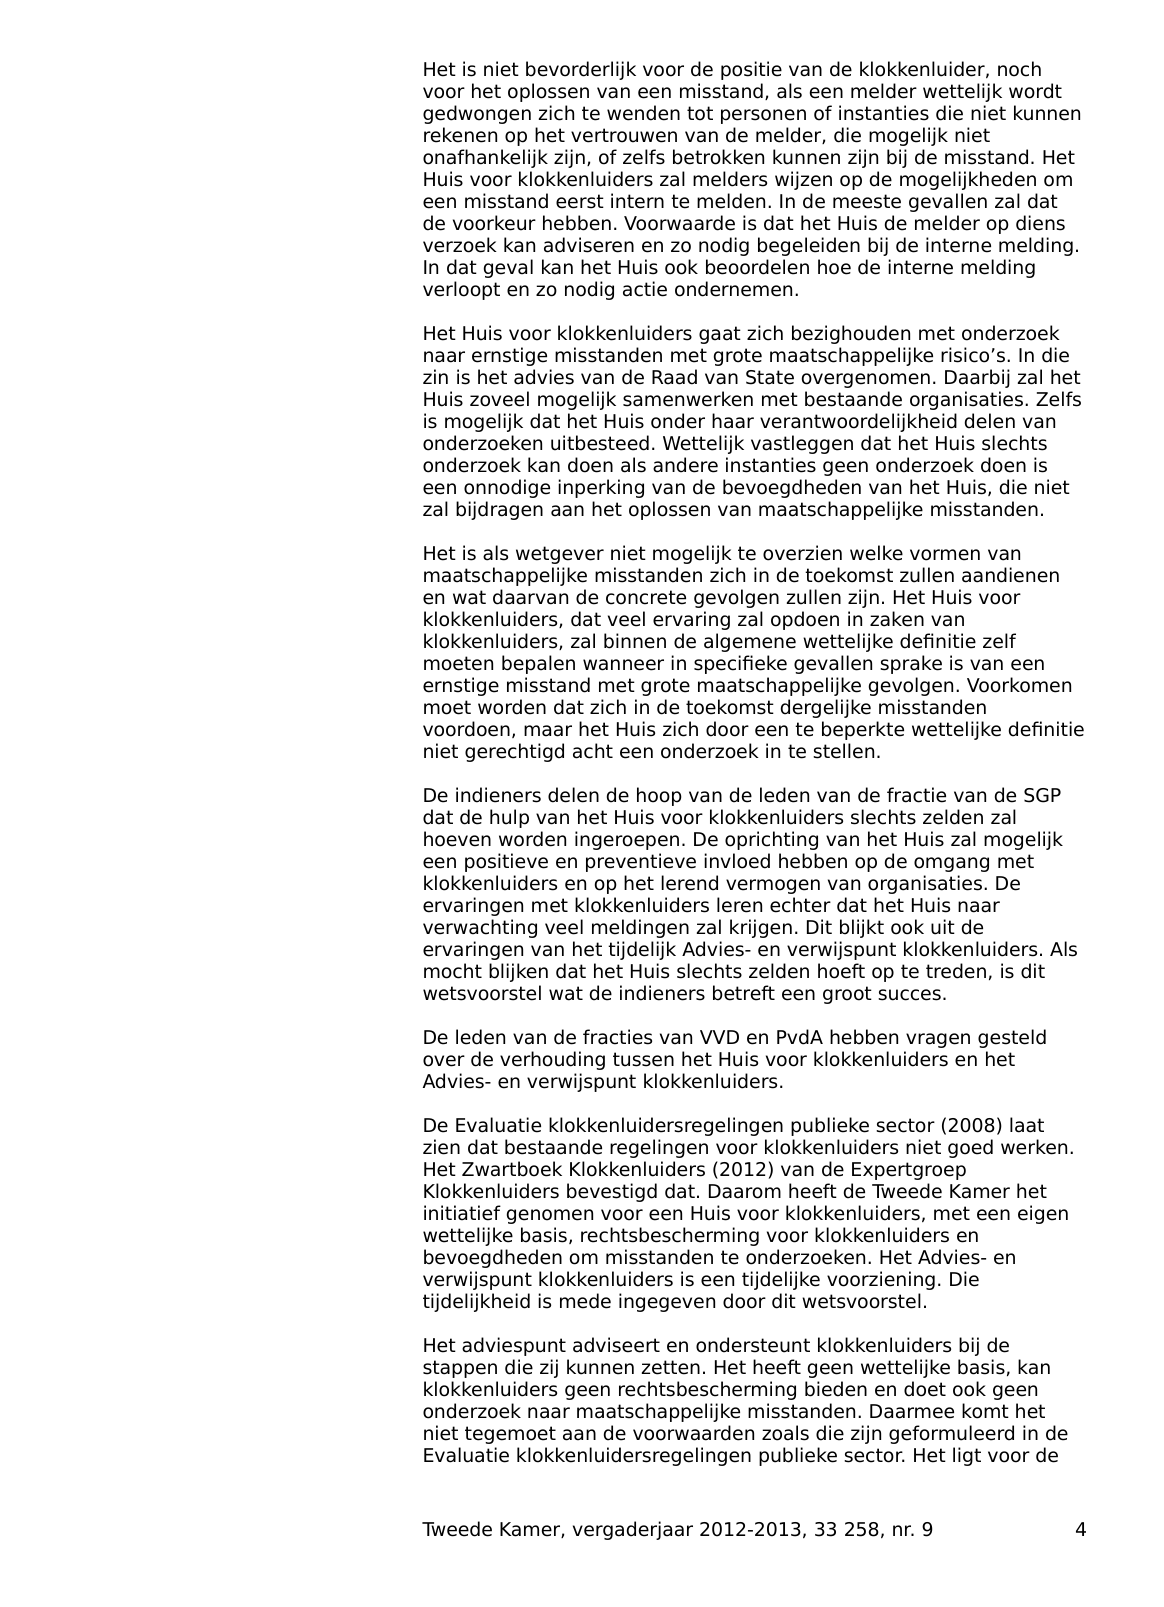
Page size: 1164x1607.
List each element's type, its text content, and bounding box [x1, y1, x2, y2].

text Het is niet bevorderlijk voor de positie van de klokkenluider, noch voor het oplossen van een misstand, als een melder wettelijk wordt gedwongen zich te wenden tot personen of instanties die niet kunnen rekenen op het vertrouwen van de melder, die mogelijk niet onafhankelijk zijn, of zelfs betrokken kunnen zijn bij de misstand. Het Huis voor klokkenluiders zal melders wijzen op de mogelijkheden om een misstand eerst intern te melden. In de meeste gevallen zal dat de voorkeur hebben. Voorwaarde is dat het Huis de melder op diens verzoek kan adviseren en zo nodig begeleiden bij de interne melding. In dat geval kan het Huis ook beoordelen hoe de interne melding verloopt en zo nodig actie ondernemen. [422, 59, 1087, 301]
text Het Huis voor klokkenluiders gaat zich bezighouden met onderzoek naar ernstige misstanden met grote maatschappelijke risico’s. In die zin is het advies van de Raad van State overgenomen. Daarbij zal het Huis zoveel mogelijk samenwerken met bestaande organisaties. Zelfs is mogelijk dat het Huis onder haar verantwoordelijkheid delen van onderzoeken uitbesteed. Wettelijk vastleggen dat het Huis slechts onderzoek kan doen als andere instanties geen onderzoek doen is een onnodige inperking van de bevoegdheden van het Huis, die niet zal bijdragen aan het oplossen van maatschappelijke misstanden. [422, 323, 1087, 521]
text De indieners delen de hoop van de leden van de fractie van de SGP dat de hulp van het Huis voor klokkenluiders slechts zelden zal hoeven worden ingeroepen. De oprichting van het Huis zal mogelijk een positieve en preventieve invloed hebben op de omgang met klokkenluiders en op het lerend vermogen van organisaties. De ervaringen met klokkenluiders leren echter dat het Huis naar verwachting veel meldingen zal krijgen. Dit blijkt ook uit de ervaringen van het tijdelijk Advies- en verwijspunt klokkenluiders. Als mocht blijken dat het Huis slechts zelden hoeft op te treden, is dit wetsvoorstel wat de indieners betreft een groot succes. [422, 785, 1087, 1005]
text De Evaluatie klokkenluidersregelingen publieke sector (2008) laat zien dat bestaande regelingen voor klokkenluiders niet goed werken. Het Zwartboek Klokkenluiders (2012) van de Expertgroep Klokkenluiders bevestigd dat. Daarom heeft de Tweede Kamer het initiatief genomen voor een Huis voor klokkenluiders, met een eigen wettelijke basis, rechtsbescherming voor klokkenluiders en bevoegdheden om misstanden te onderzoeken. Het Advies- en verwijspunt klokkenluiders is een tijdelijke voorziening. Die tijdelijkheid is mede ingegeven door dit wetsvoorstel. [422, 1115, 1087, 1313]
text Het is als wetgever niet mogelijk te overzien welke vormen van maatschappelijke misstanden zich in de toekomst zullen aandienen en wat daarvan de concrete gevolgen zullen zijn. Het Huis voor klokkenluiders, dat veel ervaring zal opdoen in zaken van klokkenluiders, zal binnen de algemene wettelijke definitie zelf moeten bepalen wanneer in specifieke gevallen sprake is van een ernstige misstand met grote maatschappelijke gevolgen. Voorkomen moet worden dat zich in de toekomst dergelijke misstanden voordoen, maar het Huis zich door een te beperkte wettelijke definitie niet gerechtigd acht een onderzoek in te stellen. [422, 543, 1087, 763]
text De leden van de fracties van VVD en PvdA hebben vragen gesteld over de verhouding tussen het Huis voor klokkenluiders en het Advies- en verwijspunt klokkenluiders. [422, 1027, 1087, 1093]
text Het adviespunt adviseert en ondersteunt klokkenluiders bij de stappen die zij kunnen zetten. Het heeft geen wettelijke basis, kan klokkenluiders geen rechtsbescherming bieden en doet ook geen onderzoek naar maatschappelijke misstanden. Daarmee komt het niet tegemoet aan de voorwaarden zoals die zijn geformuleerd in de Evaluatie klokkenluidersregelingen publieke sector. Het ligt voor de [422, 1335, 1087, 1467]
